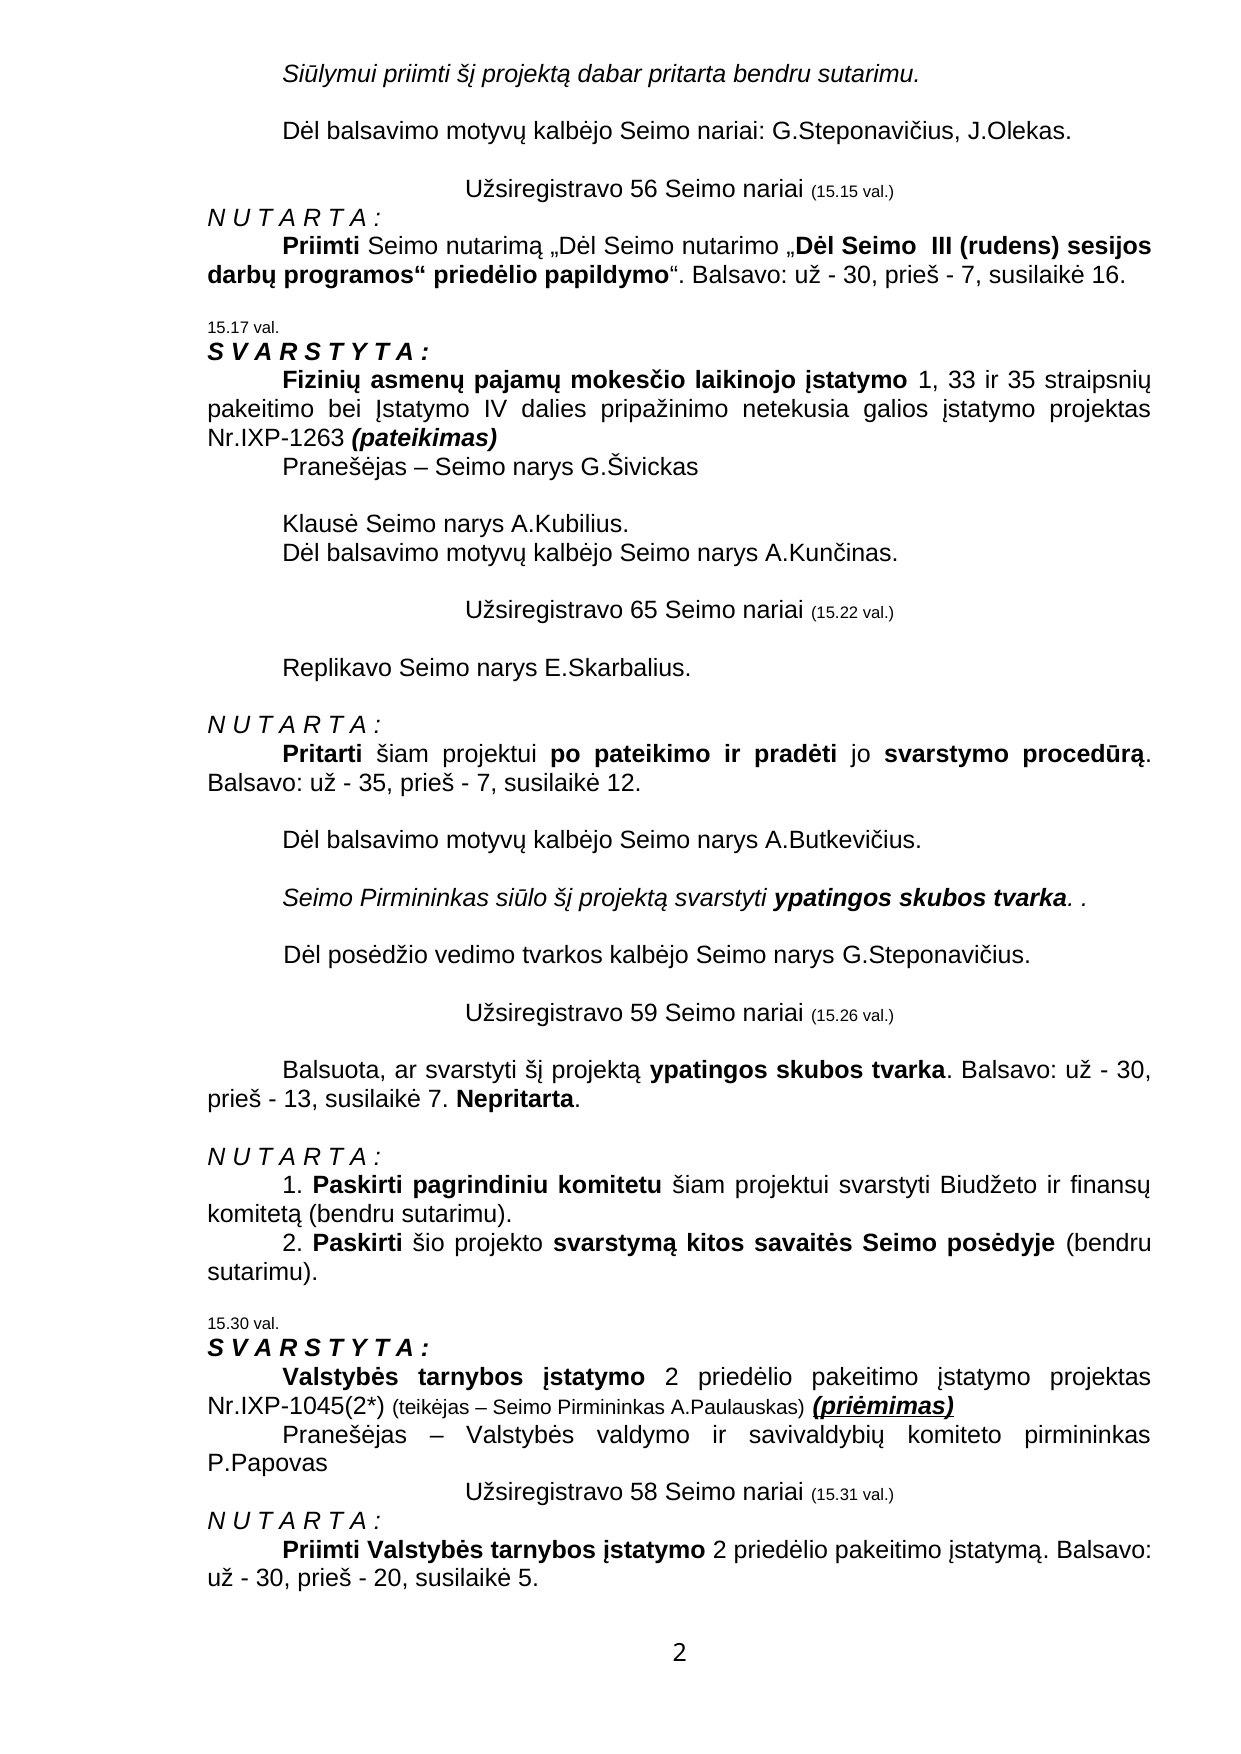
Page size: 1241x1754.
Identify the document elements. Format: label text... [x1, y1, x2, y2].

text N U T A R T A : [207, 1142, 1152, 1170]
text 2. Paskirti šio projekto svarstymą kitos savaitės Seimo posėdyje (bendru sutarimu). [207, 1228, 1152, 1285]
text N U T A R T A : [207, 1506, 1152, 1534]
text Dėl balsavimo motyvų kalbėjo Seimo narys A.Kunčinas. [207, 538, 1152, 567]
text 15.30 val. [207, 1314, 1152, 1333]
text S V A R S T Y T A : [207, 337, 1152, 365]
text 1. Paskirti pagrindiniu komitetu šiam projektui svarstyti Biudžeto ir finansų komitetą (bendru sutarimu). [207, 1170, 1152, 1228]
text 15.17 val. [207, 317, 1152, 337]
text Fizinių asmenų pajamų mokesčio laikinojo įstatymo 1, 33 ir 35 straipsnių pakeitimo bei Įstatymo IV dalies pripažinimo netekusia galios įstatymo projektas Nr.IXP-1263 (pateikimas) [207, 365, 1152, 452]
text Užsiregistravo 56 Seimo nariai (15.15 val.) [207, 174, 1152, 202]
text Dėl balsavimo motyvų kalbėjo Seimo narys A.Butkevičius. [207, 825, 1152, 854]
text Užsiregistravo 59 Seimo nariai (15.26 val.) [207, 998, 1152, 1027]
text Dėl balsavimo motyvų kalbėjo Seimo nariai: G.Steponavičius, J.Olekas. [207, 116, 1152, 145]
text Pritarti šiam projektui po pateikimo ir pradėti jo svarstymo procedūrą. Balsavo: už - 35, prieš - 7, susilaikė 12. [207, 739, 1152, 797]
text S V A R S T Y T A : [207, 1333, 1152, 1362]
text Siūlymui priimti šį projektą dabar pritarta bendru sutarimu. [207, 59, 1152, 87]
text Užsiregistravo 65 Seimo nariai (15.22 val.) [207, 595, 1152, 624]
text Priimti Valstybės tarnybos įstatymo 2 priedėlio pakeitimo įstatymą. Balsavo: už - 30, prieš - 20, susilaikė 5. [207, 1534, 1152, 1592]
text N U T A R T A : [207, 710, 1152, 739]
text Klausė Seimo narys A.Kubilius. [207, 509, 1152, 538]
text Užsiregistravo 58 Seimo nariai (15.31 val.) [207, 1477, 1152, 1506]
text Seimo Pirmininkas siūlo šį projektą svarstyti ypatingos skubos tvarka. . [207, 883, 1152, 912]
text Balsuota, ar svarstyti šį projektą ypatingos skubos tvarka. Balsavo: už - 30, prieš - 13, susilaikė 7. Nepritarta. [207, 1055, 1152, 1113]
text Pranešėjas – Valstybės valdymo ir savivaldybių komiteto pirmininkas P.Papovas [207, 1419, 1152, 1477]
text N U T A R T A : [207, 202, 1152, 231]
text Priimti Seimo nutarimą „Dėl Seimo nutarimo „Dėl Seimo III (rudens) sesijos darbų programos“ priedėlio papildymo“. Balsavo: už - 30, prieš - 7, susilaikė 16. [207, 231, 1152, 289]
text Dėl posėdžio vedimo tvarkos kalbėjo Seimo narys G.Steponavičius. [207, 940, 1152, 969]
text Pranešėjas – Seimo narys G.Šivickas [207, 452, 1152, 480]
text Replikavo Seimo narys E.Skarbalius. [207, 653, 1152, 682]
text Valstybės tarnybos įstatymo 2 priedėlio pakeitimo įstatymo projektas Nr.IXP-1045(2*) (teikėjas – Seimo Pirmininkas A.Paulauskas) (priėmimas) [207, 1362, 1152, 1419]
